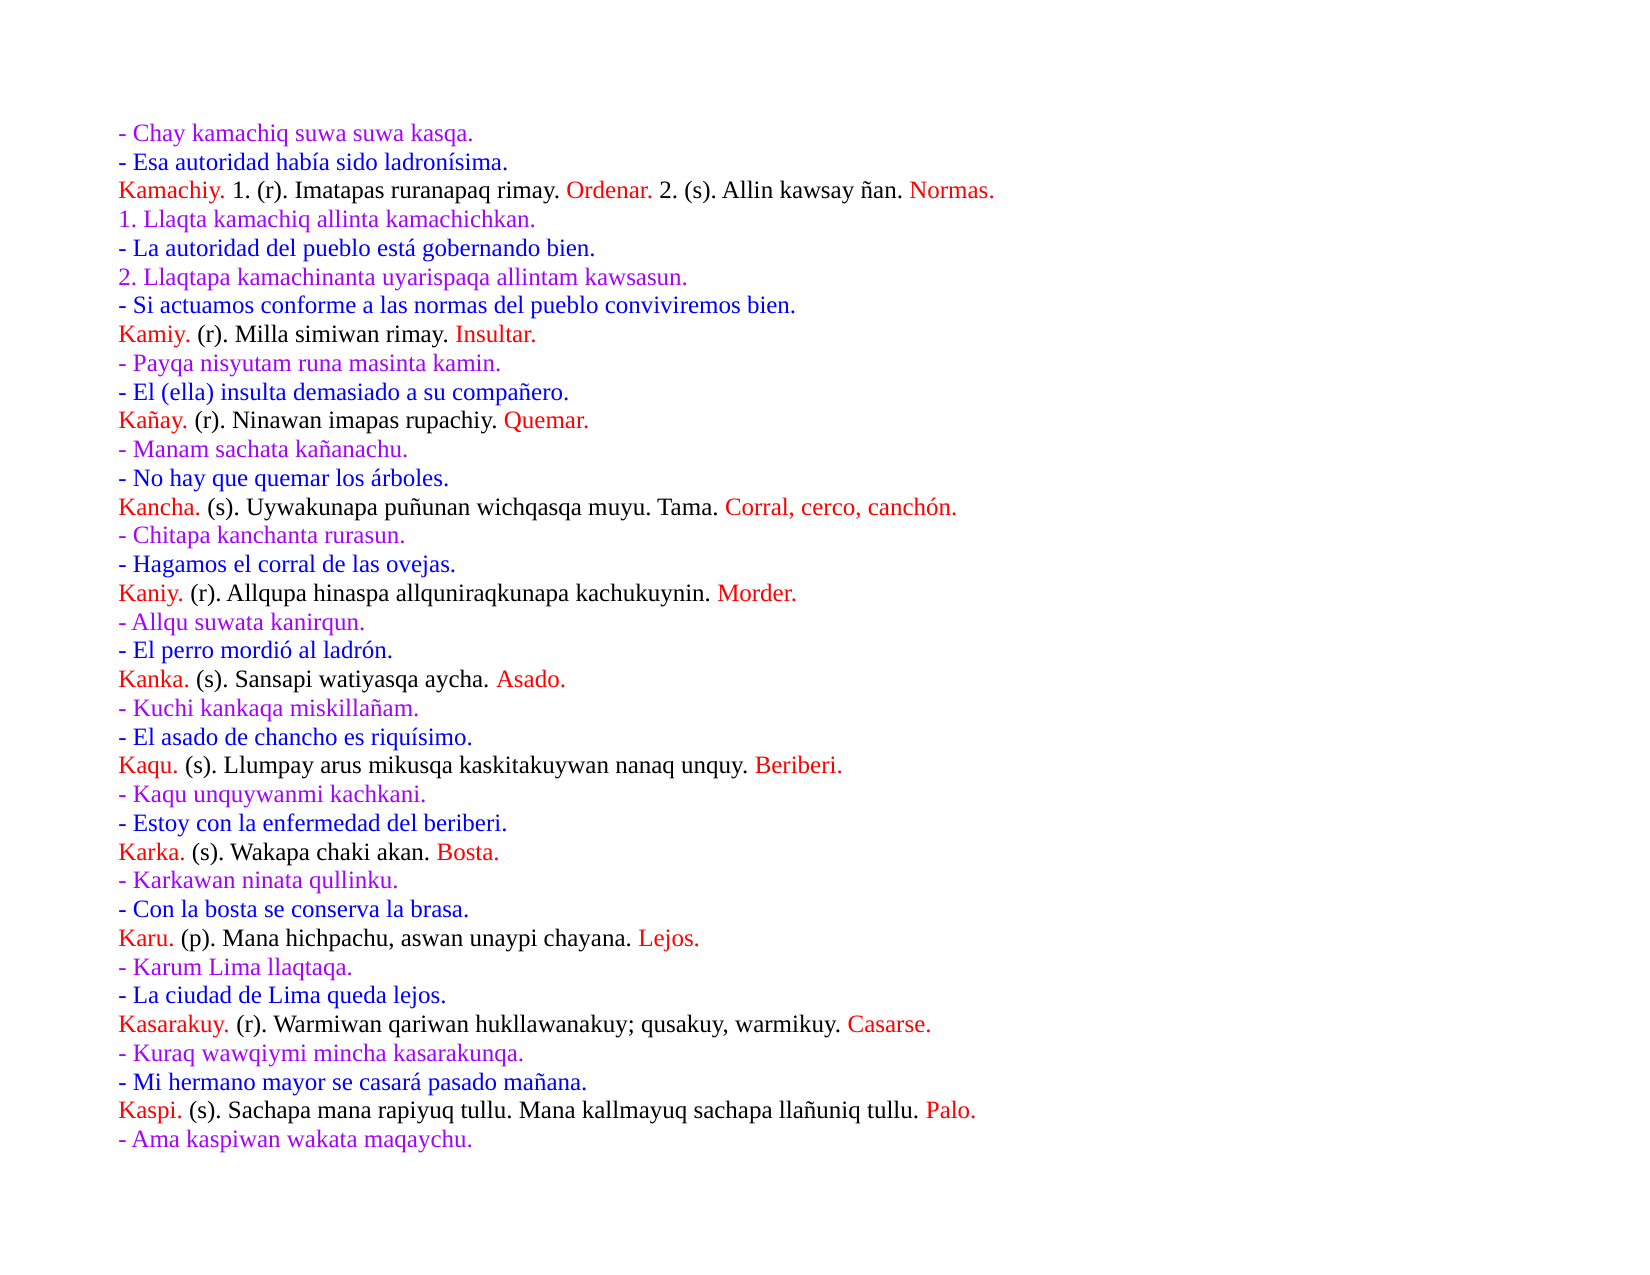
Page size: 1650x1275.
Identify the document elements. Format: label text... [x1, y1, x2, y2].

text - Con la bosta se conserva la brasa. [118, 894, 1532, 923]
text Kaspi. (s). Sachapa mana rapiyuq tullu. Mana kallmayuq sachapa llañuniq tullu. Palo. [118, 1096, 1532, 1124]
text Karu. (p). Mana hichpachu, aswan unaypi chayana. Lejos. [118, 923, 1532, 952]
text - Estoy con la enfermedad del beriberi. [118, 808, 1532, 837]
text - Esa autoridad había sido ladronísima. [118, 147, 1532, 176]
text - Allqu suwata kanirqun. [118, 607, 1532, 636]
text - El (ella) insulta demasiado a su compañero. [118, 377, 1532, 406]
text - Kuraq wawqiymi mincha kasarakunqa. [118, 1038, 1532, 1067]
text Kañay. (r). Ninawan imapas rupachiy. Quemar. [118, 406, 1532, 434]
text - Chitapa kanchanta rurasun. [118, 521, 1532, 549]
text - La ciudad de Lima queda lejos. [118, 981, 1532, 1009]
text - Payqa nisyutam runa masinta kamin. [118, 348, 1532, 377]
text - Manam sachata kañanachu. [118, 434, 1532, 463]
text - Hagamos el corral de las ovejas. [118, 549, 1532, 578]
text - El perro mordió al ladrón. [118, 636, 1532, 664]
text Kaqu. (s). Llumpay arus mikusqa kaskitakuywan nanaq unquy. Beriberi. [118, 751, 1532, 779]
text Kamachiy. 1. (r). Imatapas ruranapaq rimay. Ordenar. 2. (s). Allin kawsay ñan. Normas. [118, 176, 1532, 204]
text - Kuchi kankaqa miskillañam. [118, 693, 1532, 722]
text - Si actuamos conforme a las normas del pueblo conviviremos bien. [118, 291, 1532, 319]
text Kasarakuy. (r). Warmiwan qariwan hukllawanakuy; qusakuy, warmikuy. Casarse. [118, 1009, 1532, 1038]
text - Kaqu unquywanmi kachkani. [118, 779, 1532, 808]
text - Karkawan ninata qullinku. [118, 866, 1532, 894]
text Karka. (s). Wakapa chaki akan. Bosta. [118, 837, 1532, 866]
text - No hay que quemar los árboles. [118, 463, 1532, 492]
text - Ama kaspiwan wakata maqaychu. [118, 1124, 1532, 1153]
text Kancha. (s). Uywakunapa puñunan wichqasqa muyu. Tama. Corral, cerco, canchón. [118, 492, 1532, 521]
text - La autoridad del pueblo está gobernando bien. [118, 233, 1532, 262]
text Kaniy. (r). Allqupa hinaspa allquniraqkunapa kachukuynin. Morder. [118, 578, 1532, 607]
text Kanka. (s). Sansapi watiyasqa aycha. Asado. [118, 664, 1532, 693]
text Kamiy. (r). Milla simiwan rimay. Insultar. [118, 319, 1532, 348]
text - Karum Lima llaqtaqa. [118, 952, 1532, 981]
text - Mi hermano mayor se casará pasado mañana. [118, 1067, 1532, 1096]
text - El asado de chancho es riquísimo. [118, 722, 1532, 751]
text 1. Llaqta kamachiq allinta kamachichkan. [118, 204, 1532, 233]
text 2. Llaqtapa kamachinanta uyarispaqa allintam kawsasun. [118, 262, 1532, 291]
text - Chay kamachiq suwa suwa kasqa. [118, 118, 1532, 147]
